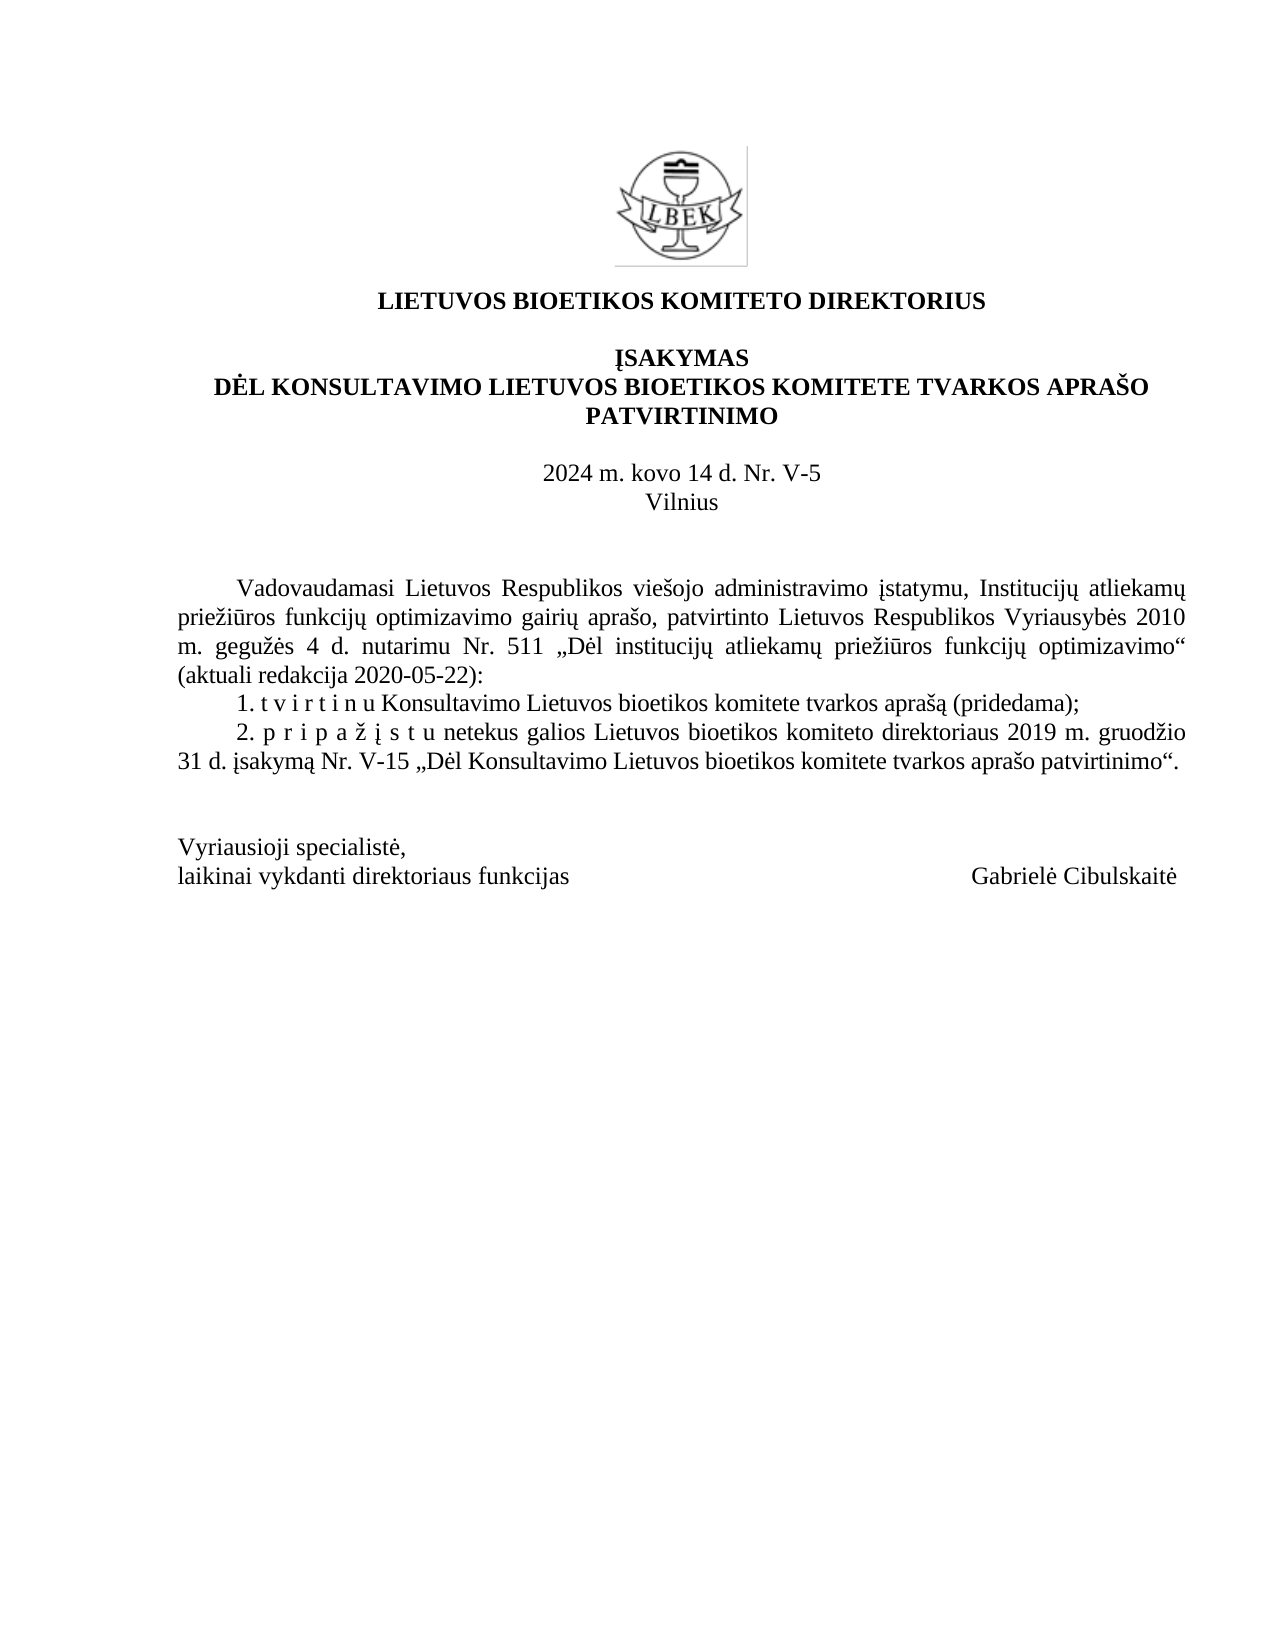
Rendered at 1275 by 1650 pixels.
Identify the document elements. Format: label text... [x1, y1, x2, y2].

text Vadovaudamasi Lietuvos Respublikos viešojo administravimo įstatymu, Institucijų atliekamų priežiūros funkcijų optimizavimo gairių aprašo, patvirtinto Lietuvos Respublikos Vyriausybės 2010 m. gegužės 4 d. nutarimu Nr. 511 „Dėl institucijų atliekamų priežiūros funkcijų optimizavimo“ (aktuali redakcija 2020-05-22): [177, 573, 1186, 688]
text LIETUVOS BIOETIKOS KOMITETO DIREKTORIUS [177, 286, 1186, 315]
text Vyriausioji specialistė, [177, 832, 1186, 861]
text 2. p r i p a ž į s t u netekus galios Lietuvos bioetikos komiteto direktoriaus 2019 m. gruodžio 31 d. įsakymą Nr. V-15 „Dėl Konsultavimo Lietuvos bioetikos komitete tvarkos aprašo patvirtinimo“. [177, 717, 1186, 775]
text Vilnius [177, 487, 1186, 516]
text ĮSAKYMAS [177, 343, 1186, 372]
text 2024 m. kovo 14 d. Nr. V-5 [177, 458, 1186, 487]
text 1. t v i r t i n u Konsultavimo Lietuvos bioetikos komitete tvarkos aprašą (pridedama); [177, 688, 1186, 717]
text laikinai vykdanti direktoriaus funkcijas Gabrielė Cibulskaitė [177, 861, 1186, 890]
text DĖL KONSULTAVIMO LIETUVOS BIOETIKOS KOMITETE TVARKOS APRAŠO PATVIRTINIMO [177, 372, 1186, 430]
